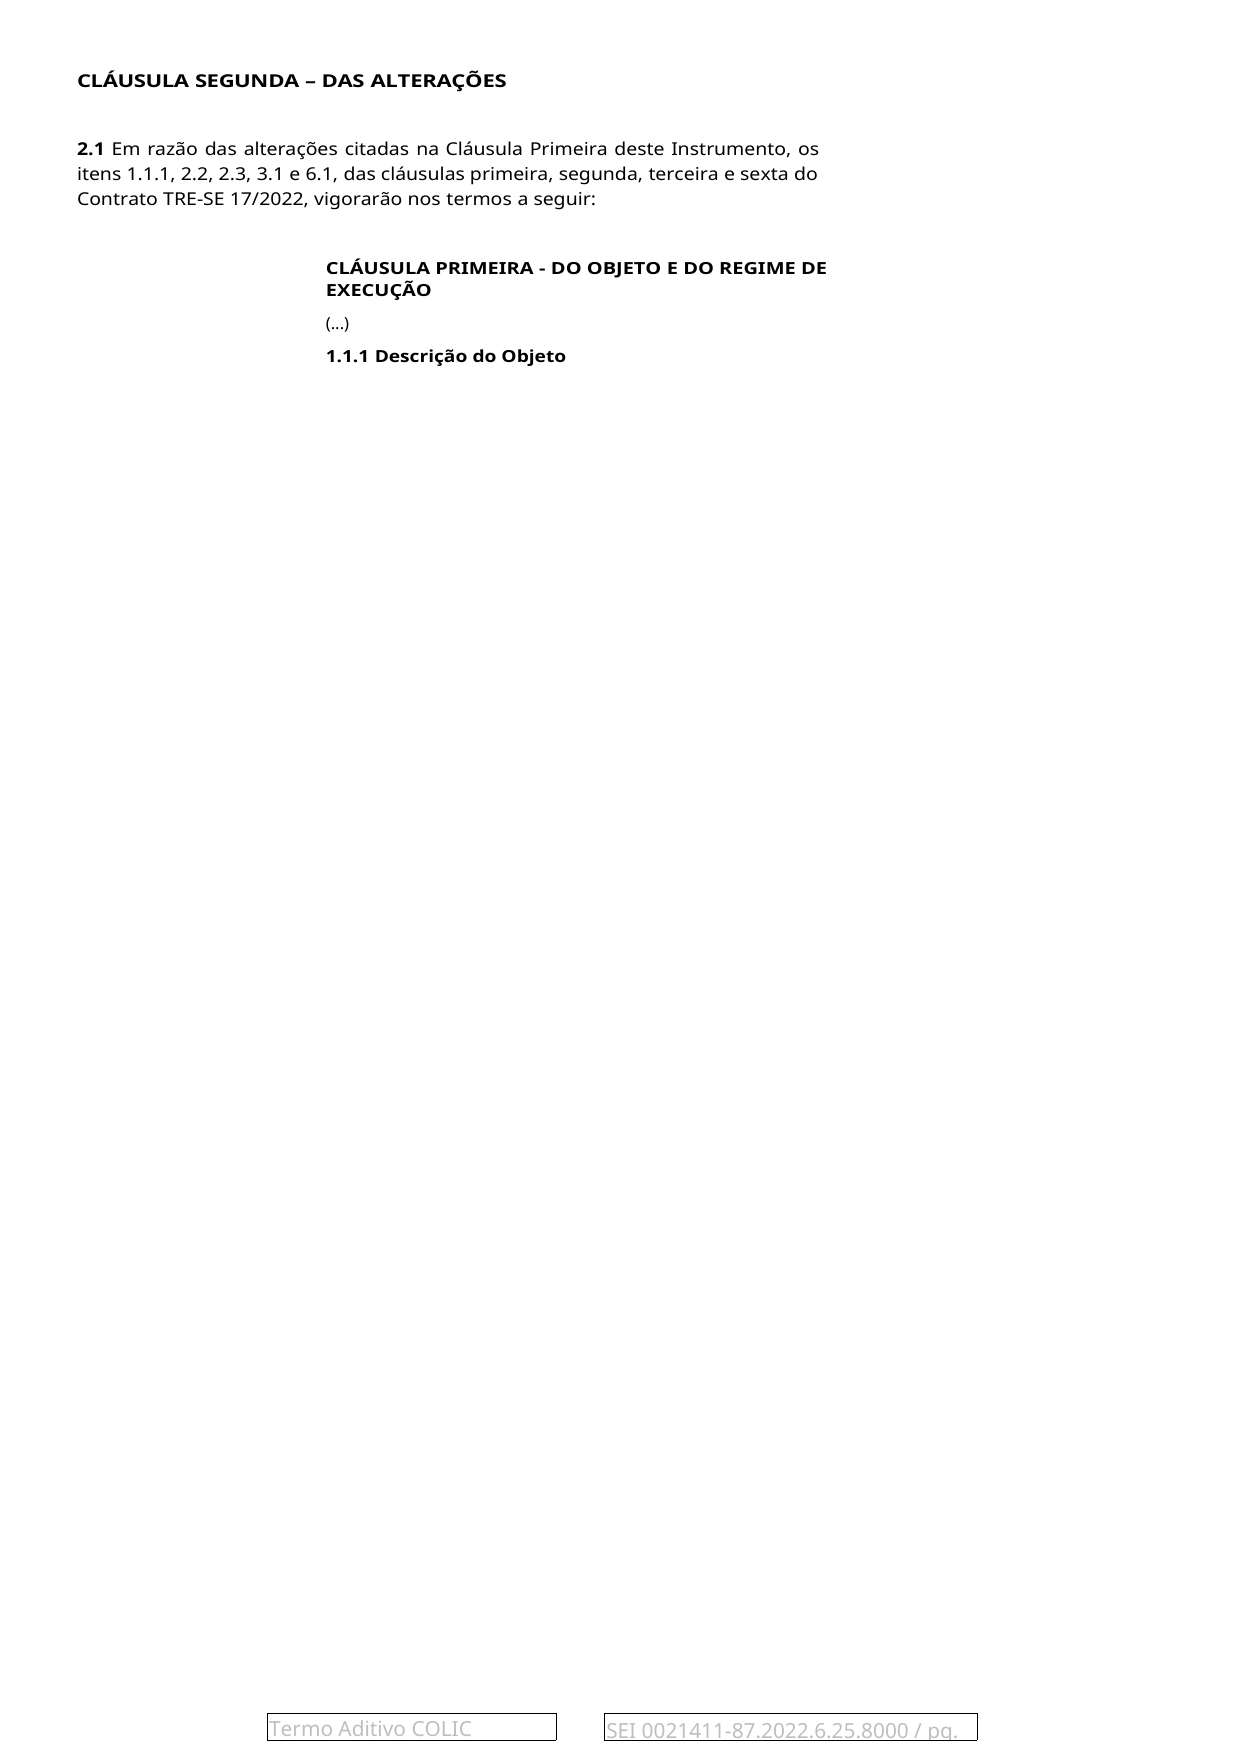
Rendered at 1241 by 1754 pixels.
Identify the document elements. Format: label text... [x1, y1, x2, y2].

subtitle CLÁUSULA SEGUNDA – DAS ALTERAÇÕES [77, 69, 1190, 93]
text 1.1.1 Descrição do Objeto [326, 345, 1190, 367]
text 2.1 Em razão das alterações citadas na Cláusula Primeira deste Instrumento, os itens 1.1.1, 2.2, 2.3, 3.1 e 6.1, das cláusulas primeira, segunda, terceira e sexta do Contrato TRE-SE 17/2022, vigorarão nos termos a seguir: [77, 137, 820, 210]
text CLÁUSULA PRIMEIRA - DO OBJETO E DO REGIME DE EXECUÇÃO [326, 256, 829, 301]
text (...) [326, 311, 1190, 334]
